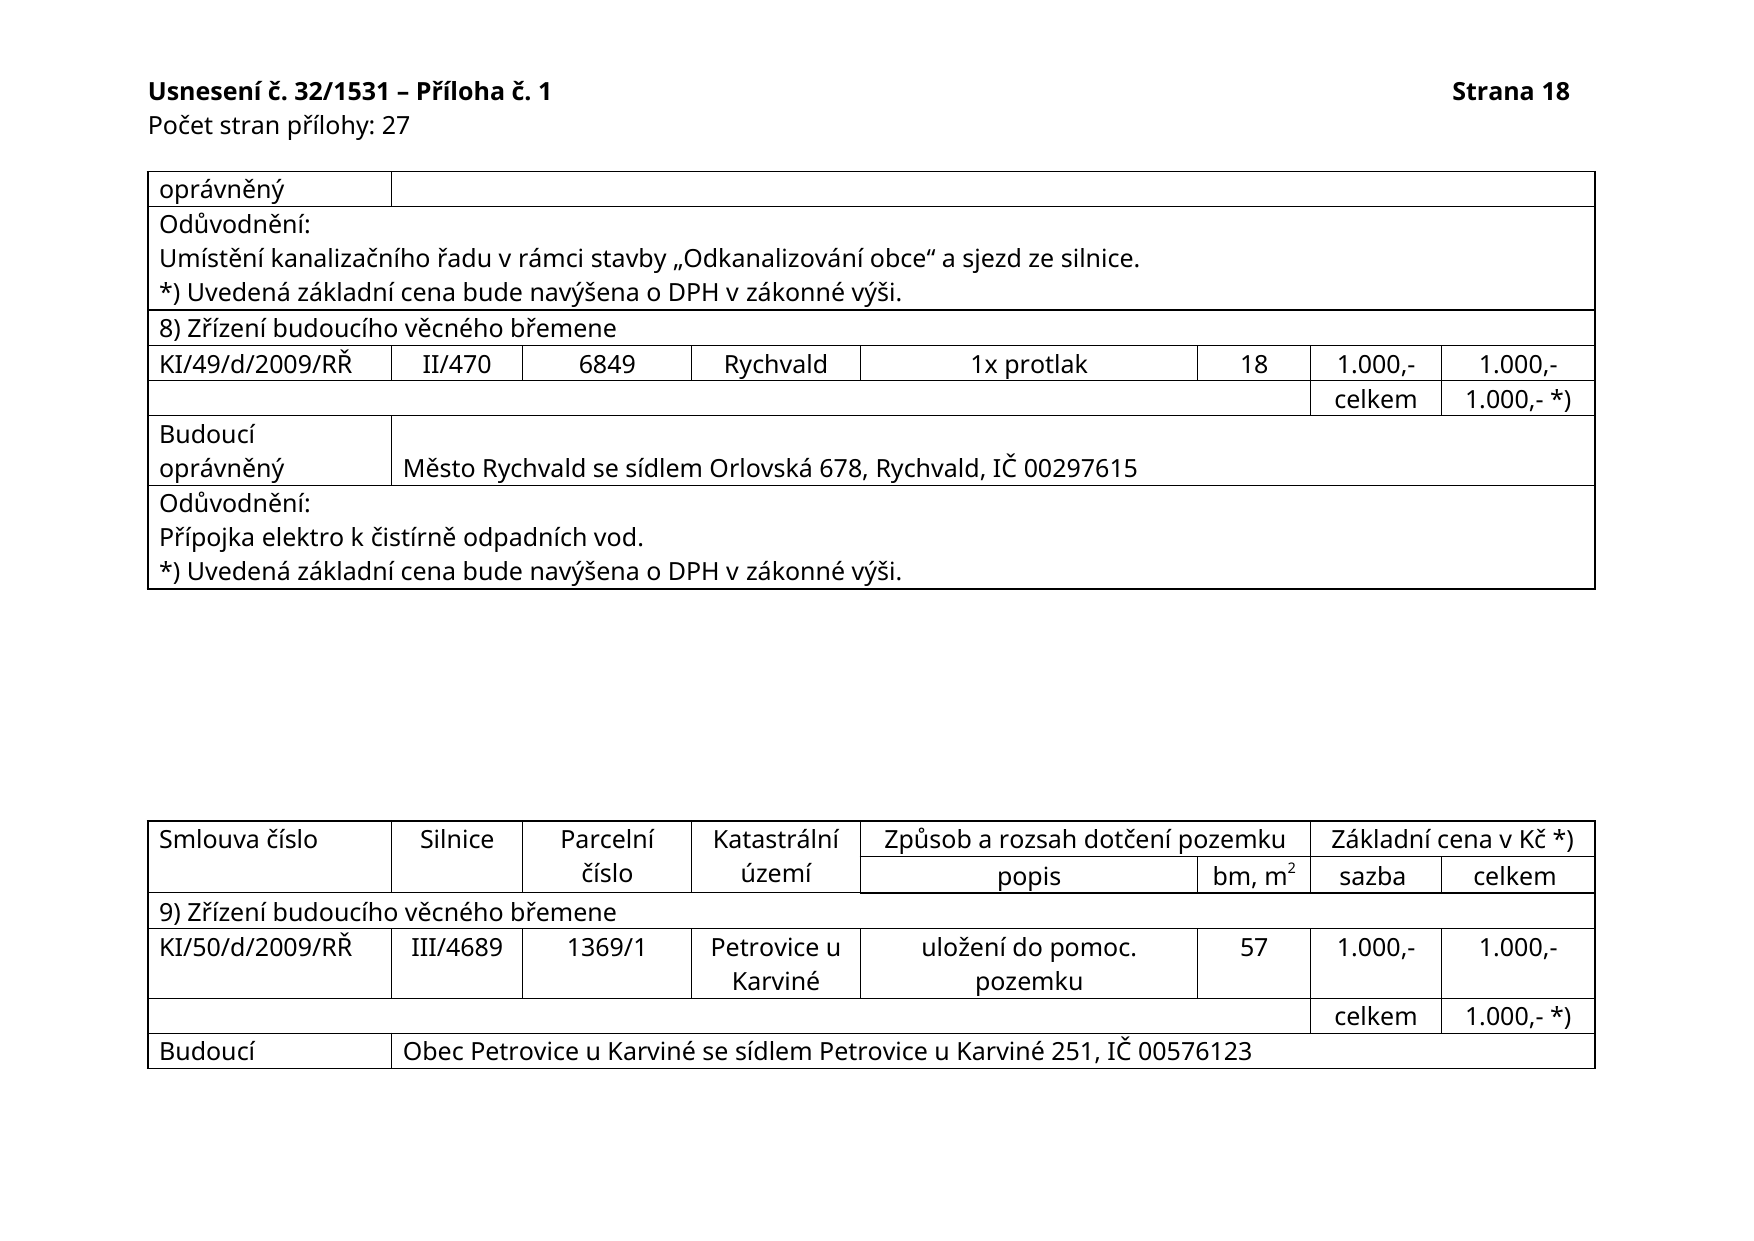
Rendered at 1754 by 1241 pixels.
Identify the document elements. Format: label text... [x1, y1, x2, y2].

table_cell 1369/1 [523, 929, 691, 997]
table_cell oprávněný [149, 172, 391, 206]
table_cell 8) Zřízení budoucího věcného břemene [149, 311, 1594, 345]
table_cell sazba [1311, 857, 1441, 892]
table_cell KI/50/d/2009/RŘ [149, 929, 391, 997]
table_header Silnice [392, 822, 522, 892]
table_cell 9) Zřízení budoucího věcného břemene [149, 893, 1594, 928]
table_cell Budoucí [149, 1034, 391, 1068]
table_cell celkem [1442, 857, 1594, 892]
table_cell 1.000,- [1311, 929, 1441, 997]
table_header Katastrální území [692, 822, 860, 892]
table_cell 1.000,- [1311, 346, 1441, 380]
table_header Smlouva číslo [149, 822, 391, 892]
table_cell Město Rychvald se sídlem Orlovská 678, Rychvald, IČ 00297615 [392, 416, 1594, 484]
table_cell Budoucí oprávněný [149, 416, 391, 484]
table_cell celkem [1311, 381, 1441, 415]
table_cell uložení do pomoc. pozemku [861, 929, 1197, 997]
table_cell 18 [1198, 346, 1310, 380]
table_cell 1.000,- *) [1442, 999, 1594, 1033]
table_header Způsob a rozsah dotčení pozemku [861, 822, 1310, 856]
table_cell II/470 [392, 346, 522, 380]
table_cell Odůvodnění: Přípojka elektro k čistírně odpadních vod. *) Uvedená základní cena bude navýšena o DPH v zákonné výši. [149, 486, 1594, 588]
table_cell Obec Petrovice u Karviné se sídlem Petrovice u Karviné 251, IČ 00576123 [392, 1034, 1594, 1068]
table_cell Odůvodnění: Umístění kanalizačního řadu v rámci stavby „Odkanalizování obce“ a sjezd ze silnice. *) Uvedená základní cena bude navýšena o DPH v zákonné výši. [149, 207, 1594, 309]
table_cell III/4689 [392, 929, 522, 997]
table_cell Rychvald [692, 346, 860, 380]
table_cell 57 [1198, 929, 1310, 997]
table_cell [149, 999, 1310, 1033]
table_cell Petrovice u Karviné [692, 929, 860, 997]
table_cell [392, 172, 1594, 206]
table_cell 1.000,- [1442, 929, 1594, 997]
table_cell bm, m2 [1198, 857, 1310, 892]
table_cell 1x protlak [861, 346, 1197, 380]
table_cell 1.000,- *) [1442, 381, 1594, 415]
table_cell celkem [1311, 999, 1441, 1033]
table_cell [149, 381, 1310, 415]
table_header Základní cena v Kč *) [1311, 822, 1594, 856]
table_cell 6849 [523, 346, 691, 380]
table_cell 1.000,- [1442, 346, 1594, 380]
table_header Parcelní číslo [523, 822, 691, 892]
table_cell KI/49/d/2009/RŘ [149, 346, 391, 380]
table_cell popis [861, 857, 1197, 892]
